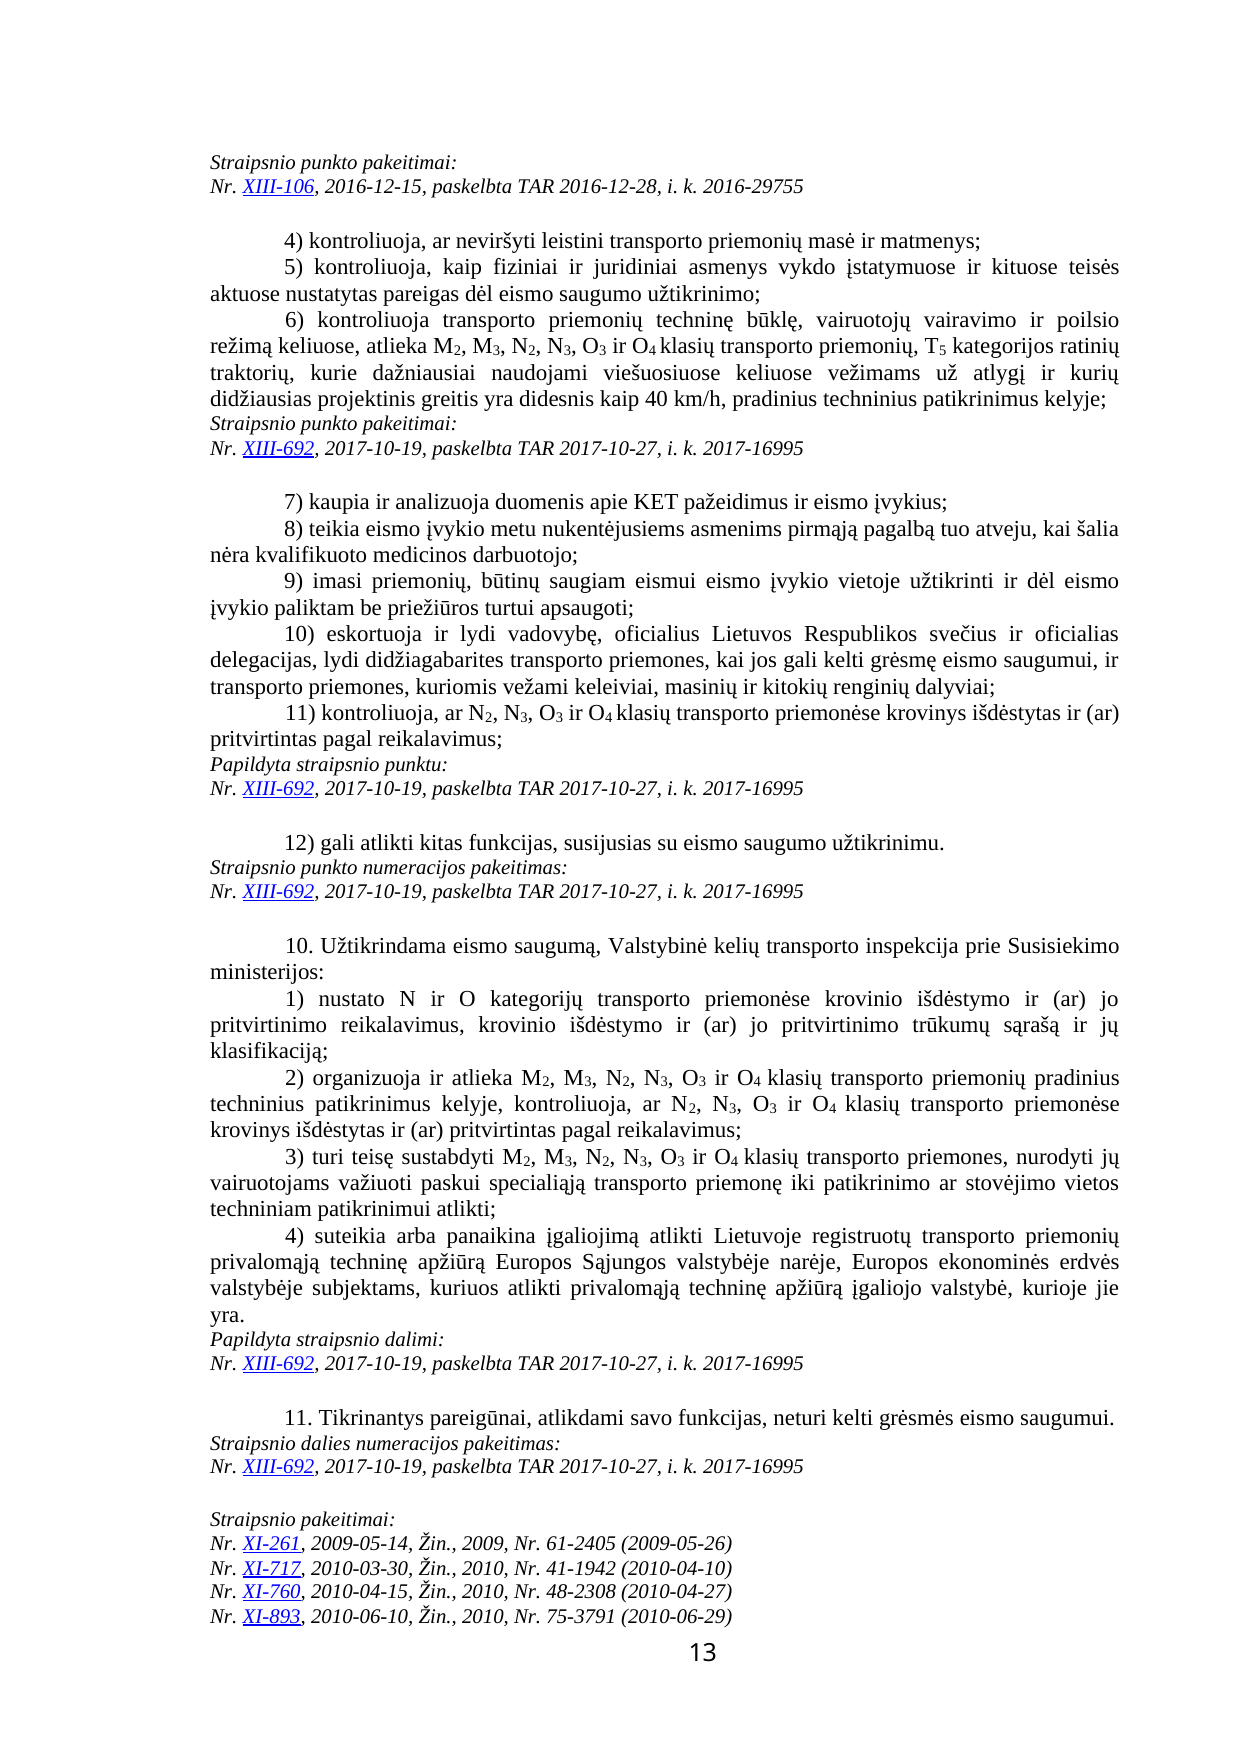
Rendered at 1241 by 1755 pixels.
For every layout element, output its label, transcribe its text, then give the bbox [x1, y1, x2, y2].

text Straipsnio dalies numeracijos pakeitimas: [210, 1430, 1120, 1454]
text 12) gali atlikti kitas funkcijas, susijusias su eismo saugumo užtikrinimu. [210, 829, 1120, 855]
text Straipsnio pakeitimai: [210, 1507, 1120, 1531]
text 11) kontroliuoja, ar N2, N3, O3 ir O4 klasių transporto priemonėse krovinys išdėstytas ir (ar) pritvirtintas pagal reikalavimus; [210, 699, 1120, 752]
text Nr. XI-717, 2010-03-30, Žin., 2010, Nr. 41-1942 (2010-04-10) [210, 1555, 1120, 1579]
text Nr. XIII-692, 2017-10-19, paskelbta TAR 2017-10-27, i. k. 2017-16995 [210, 1454, 1120, 1478]
text 10) eskortuoja ir lydi vadovybę, oficialius Lietuvos Respublikos svečius ir oficialias delegacijas, lydi didžiagabarites transporto priemones, kai jos gali kelti grėsmę eismo saugumui, ir transporto priemones, kuriomis vežami keleiviai, masinių ir kitokių renginių dalyviai; [210, 620, 1120, 699]
text Nr. XIII-692, 2017-10-19, paskelbta TAR 2017-10-27, i. k. 2017-16995 [210, 776, 1120, 800]
text 9) imasi priemonių, būtinų saugiam eismui eismo įvykio vietoje užtikrinti ir dėl eismo įvykio paliktam be priežiūros turtui apsaugoti; [210, 567, 1120, 620]
text Straipsnio punkto pakeitimai: [210, 411, 1120, 435]
text 11. Tikrinantys pareigūnai, atlikdami savo funkcijas, neturi kelti grėsmės eismo saugumui. [210, 1404, 1120, 1430]
text Nr. XI-893, 2010-06-10, Žin., 2010, Nr. 75-3791 (2010-06-29) [210, 1603, 1120, 1628]
text Papildyta straipsnio dalimi: [210, 1327, 1120, 1351]
text 10. Užtikrindama eismo saugumą, Valstybinė kelių transporto inspekcija prie Susisiekimo ministerijos: [210, 932, 1120, 984]
text Straipsnio punkto numeracijos pakeitimas: [210, 855, 1120, 879]
text 2) organizuoja ir atlieka M2, M3, N2, N3, O3 ir O4 klasių transporto priemonių pradinius techninius patikrinimus kelyje, kontroliuoja, ar N2, N3, O3 ir O4 klasių transporto priemonėse krovinys išdėstytas ir (ar) pritvirtintas pagal reikalavimus; [210, 1064, 1120, 1143]
text Nr. XI-261, 2009-05-14, Žin., 2009, Nr. 61-2405 (2009-05-26) [210, 1531, 1120, 1555]
text 4) suteikia arba panaikina įgaliojimą atlikti Lietuvoje registruotų transporto priemonių privalomąją techninę apžiūrą Europos Sąjungos valstybėje narėje, Europos ekonominės erdvės valstybėje subjektams, kuriuos atlikti privalomąją techninę apžiūrą įgaliojo valstybė, kurioje jie yra. [210, 1222, 1120, 1327]
text Papildyta straipsnio punktu: [210, 752, 1120, 776]
text 3) turi teisę sustabdyti M2, M3, N2, N3, O3 ir O4 klasių transporto priemones, nurodyti jų vairuotojams važiuoti paskui specialiąją transporto priemonę iki patikrinimo ar stovėjimo vietos techniniam patikrinimui atlikti; [210, 1143, 1120, 1222]
text 5) kontroliuoja, kaip fiziniai ir juridiniai asmenys vykdo įstatymuose ir kituose teisės aktuose nustatytas pareigas dėl eismo saugumo užtikrinimo; [210, 253, 1120, 306]
text 4) kontroliuoja, ar neviršyti leistini transporto priemonių masė ir matmenys; [210, 227, 1120, 253]
text Straipsnio punkto pakeitimai: [210, 150, 1120, 174]
text Nr. XIII-106, 2016-12-15, paskelbta TAR 2016-12-28, i. k. 2016-29755 [210, 174, 1120, 198]
text Nr. XIII-692, 2017-10-19, paskelbta TAR 2017-10-27, i. k. 2017-16995 [210, 435, 1120, 459]
text Nr. XIII-692, 2017-10-19, paskelbta TAR 2017-10-27, i. k. 2017-16995 [210, 1351, 1120, 1375]
text Nr. XI-760, 2010-04-15, Žin., 2010, Nr. 48-2308 (2010-04-27) [210, 1579, 1120, 1603]
text 1) nustato N ir O kategorijų transporto priemonėse krovinio išdėstymo ir (ar) jo pritvirtinimo reikalavimus, krovinio išdėstymo ir (ar) jo pritvirtinimo trūkumų sąrašą ir jų klasifikaciją; [210, 984, 1120, 1064]
text 7) kaupia ir analizuoja duomenis apie KET pažeidimus ir eismo įvykius; [210, 488, 1120, 514]
text Nr. XIII-692, 2017-10-19, paskelbta TAR 2017-10-27, i. k. 2017-16995 [210, 879, 1120, 903]
text 6) kontroliuoja transporto priemonių techninę būklę, vairuotojų vairavimo ir poilsio režimą keliuose, atlieka M2, M3, N2, N3, O3 ir O4 klasių transporto priemonių, T5 kategorijos ratinių traktorių, kurie dažniausiai naudojami viešuosiuose keliuose vežimams už atlygį ir kurių didžiausias projektinis greitis yra didesnis kaip 40 km/h, pradinius techninius patikrinimus kelyje; [210, 306, 1120, 411]
text 8) teikia eismo įvykio metu nukentėjusiems asmenims pirmąją pagalbą tuo atveju, kai šalia nėra kvalifikuoto medicinos darbuotojo; [210, 514, 1120, 567]
